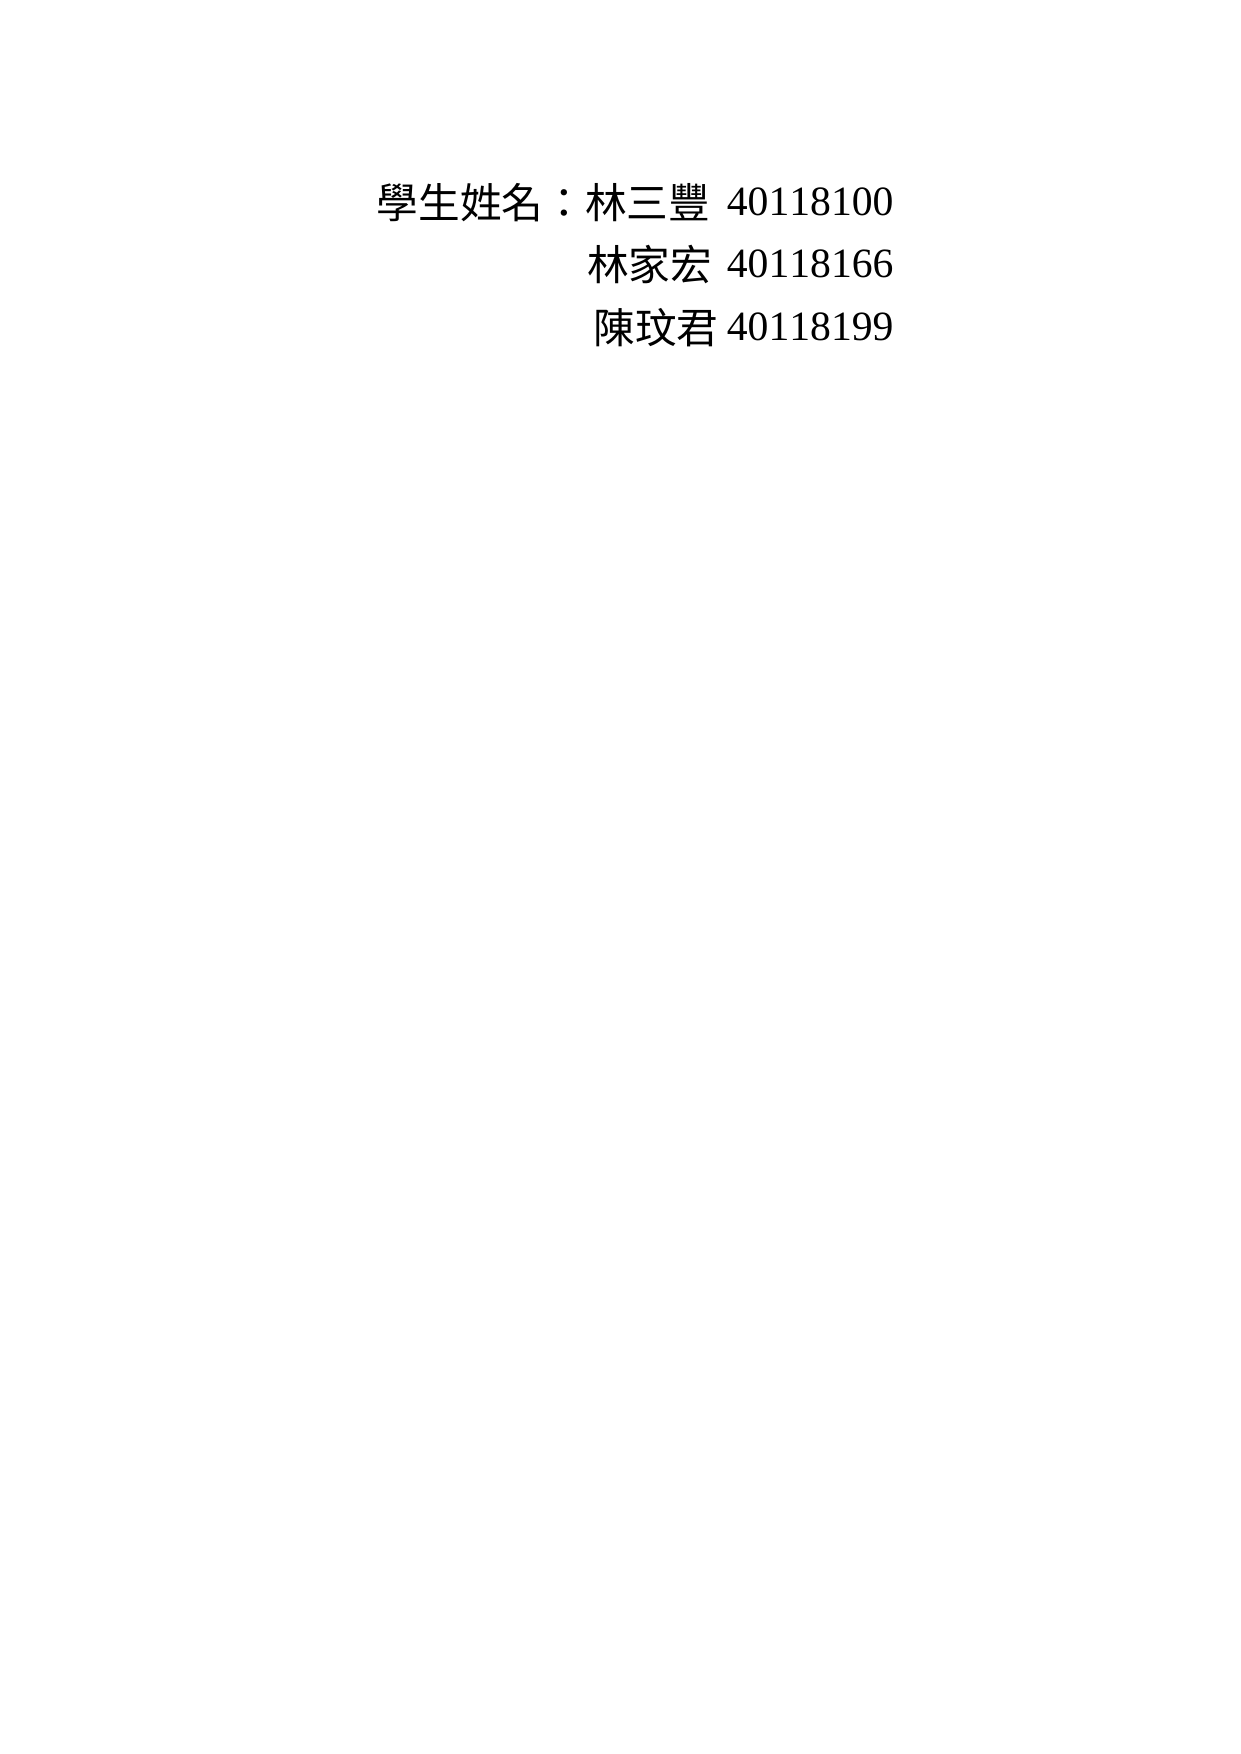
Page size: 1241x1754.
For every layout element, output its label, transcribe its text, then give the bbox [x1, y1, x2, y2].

text 陳玟君40118199 [177, 283, 1092, 346]
text 學生姓名：林三豐 40118100 [177, 158, 1092, 221]
text 林家宏 40118166 [327, 221, 1092, 283]
